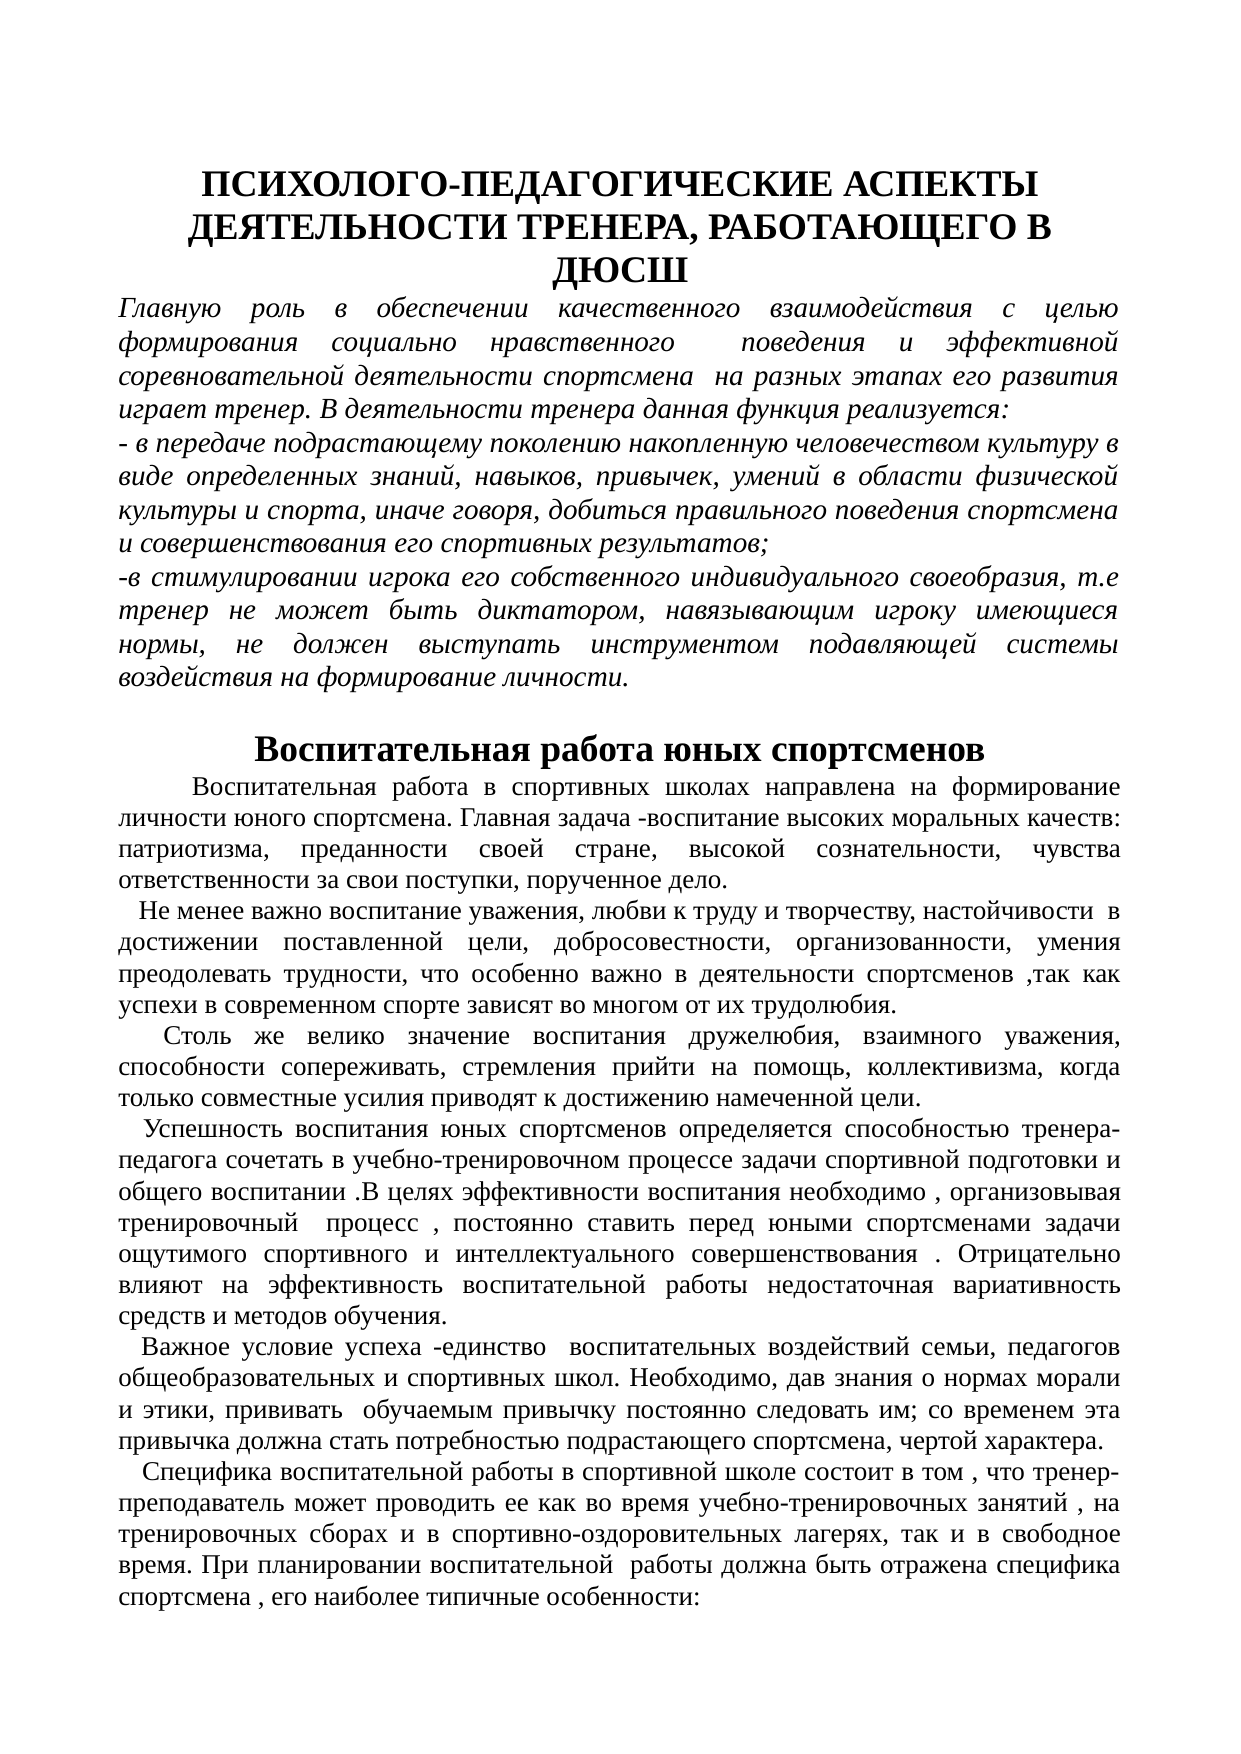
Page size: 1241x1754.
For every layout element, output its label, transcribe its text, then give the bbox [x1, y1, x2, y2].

text Важное условие успеха -единство воспитательных воздействий семьи, педагогов общеобразовательных и спортивных школ. Необходимо, дав знания о нормах морали и этики, прививать обучаемым привычку постоянно следовать им; со временем эта привычка должна стать потребностью подрастающего спортсмена, чертой характера. [118, 1330, 1122, 1455]
text ПСИХОЛОГО-ПЕДАГОГИЧЕСКИЕ АСПЕКТЫ ДЕЯТЕЛЬНОСТИ ТРЕНЕРА, РАБОТАЮЩЕГО В ДЮСШ [118, 161, 1122, 291]
text Столь же велико значение воспитания дружелюбия, взаимного уважения, способности сопереживать, стремления прийти на помощь, коллективизма, когда только совместные усилия приводят к достижению намеченной цели. [118, 1019, 1122, 1112]
text -в стимулировании игрока его собственного индивидуального своеобразия, т.е тренер не может быть диктатором, навязывающим игроку имеющиеся нормы, не должен выступать инструментом подавляющей системы воздействия на формирование личности. [118, 559, 1122, 693]
text Воспитательная работа в спортивных школах направлена на формирование личности юного спортсмена. Главная задача -воспитание высоких моральных качеств: патриотизма, преданности своей стране, высокой сознательности, чувства ответственности за свои поступки, порученное дело. [118, 770, 1122, 894]
text Главную роль в обеспечении качественного взаимодействия с целью формирования социально нравственного поведения и эффективной соревновательной деятельности спортсмена на разных этапах его развития играет тренер. В деятельности тренера данная функция реализуется: [118, 291, 1122, 425]
text Не менее важно воспитание уважения, любви к труду и творчеству, настойчивости в достижении поставленной цели, добросовестности, организованности, умения преодолевать трудности, что особенно важно в деятельности спортсменов ,так как успехи в современном спорте зависят во многом от их трудолюбия. [118, 894, 1122, 1019]
text Специфика воспитательной работы в спортивной школе состоит в том , что тренер-преподаватель может проводить ее как во время учебно-тренировочных занятий , на тренировочных сборах и в спортивно-оздоровительных лагерях, так и в свободное время. При планировании воспитательной работы должна быть отражена специфика спортсмена , его наиболее типичные особенности: [118, 1455, 1122, 1611]
text - в передаче подрастающему поколению накопленную человечеством культуру в виде определенных знаний, навыков, привычек, умений в области физической культуры и спорта, иначе говоря, добиться правильного поведения спортсмена и совершенствования его спортивных результатов; [118, 425, 1122, 559]
text Успешность воспитания юных спортсменов определяется способностью тренера-педагога сочетать в учебно-тренировочном процессе задачи спортивной подготовки и общего воспитании .В целях эффективности воспитания необходимо , организовывая тренировочный процесс , постоянно ставить перед юными спортсменами задачи ощутимого спортивного и интеллектуального совершенствования . Отрицательно влияют на эффективность воспитательной работы недостаточная вариативность средств и методов обучения. [118, 1112, 1122, 1330]
text Воспитательная работа юных спортсменов [118, 727, 1122, 770]
